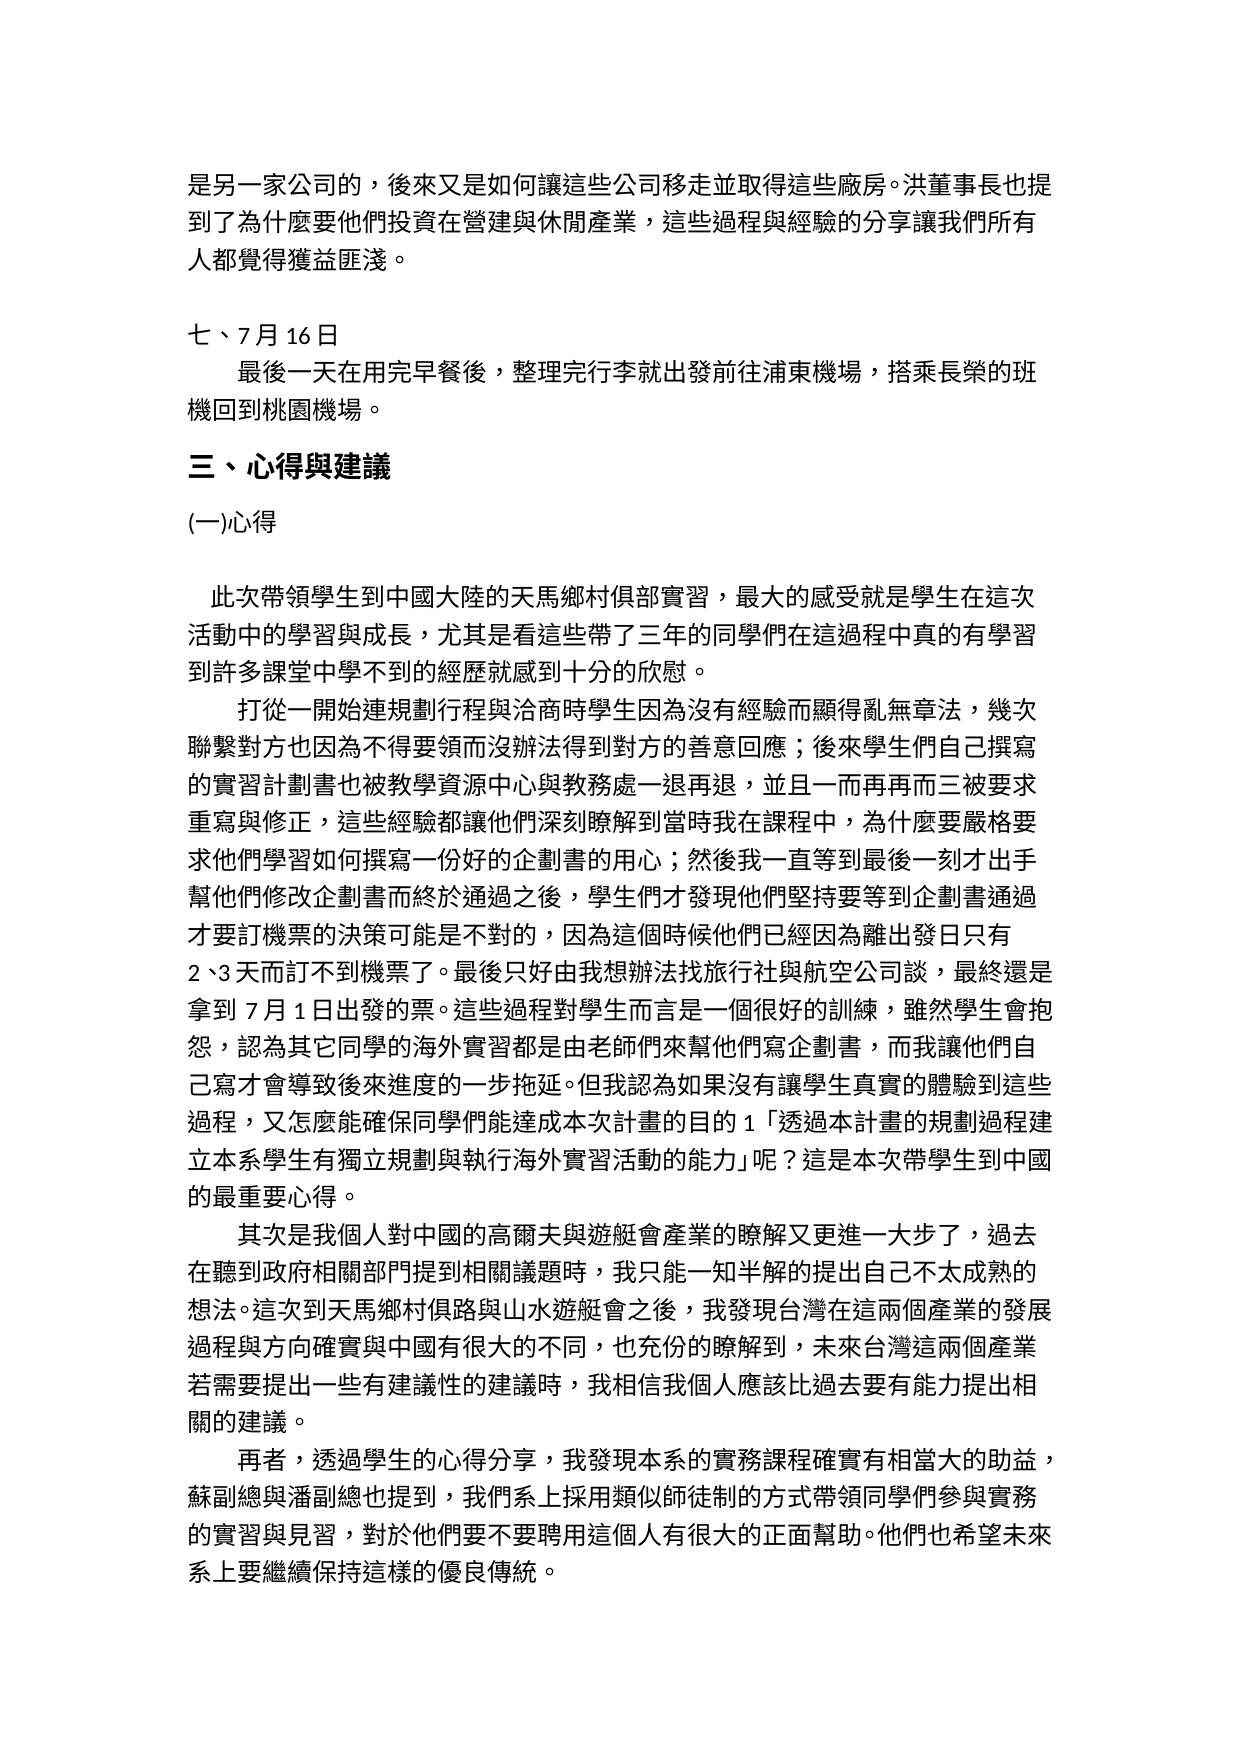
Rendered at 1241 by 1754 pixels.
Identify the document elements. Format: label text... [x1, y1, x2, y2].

text 其次是我個人對中國的高爾夫與遊艇會產業的瞭解又更進一大步了，過去在聽到政府相關部門提到相關議題時，我只能一知半解的提出自己不太成熟的想法。這次到天馬鄉村俱路與山水遊艇會之後，我發現台灣在這兩個產業的發展過程與方向確實與中國有很大的不同，也充份的瞭解到，未來台灣這兩個產業若需要提出一些有建議性的建議時，我相信我個人應該比過去要有能力提出相關的建議。 [187, 1214, 1053, 1439]
text (一)心得 [187, 502, 1053, 539]
text 三、心得與建議 [187, 427, 1053, 502]
text 此次帶領學生到中國大陸的天馬鄉村俱部實習，最大的感受就是學生在這次活動中的學習與成長，尤其是看這些帶了三年的同學們在這過程中真的有學習到許多課堂中學不到的經歷就感到十分的欣慰。 [187, 577, 1053, 689]
text 七、7月16日 [187, 314, 1053, 352]
text 打從一開始連規劃行程與洽商時學生因為沒有經驗而顯得亂無章法，幾次聯繫對方也因為不得要領而沒辦法得到對方的善意回應；後來學生們自己撰寫的實習計劃書也被教學資源中心與教務處一退再退，並且一而再再而三被要求重寫與修正，這些經驗都讓他們深刻瞭解到當時我在課程中，為什麼要嚴格要求他們學習如何撰寫一份好的企劃書的用心；然後我一直等到最後一刻才出手幫他們修改企劃書而終於通過之後，學生們才發現他們堅持要等到企劃書通過才要訂機票的決策可能是不對的，因為這個時候他們已經因為離出發日只有2、3天而訂不到機票了。最後只好由我想辦法找旅行社與航空公司談，最終還是拿到7月1日出發的票。這些過程對學生而言是一個很好的訓練，雖然學生會抱怨，認為其它同學的海外實習都是由老師們來幫他們寫企劃書，而我讓他們自己寫才會導致後來進度的一步拖延。但我認為如果沒有讓學生真實的體驗到這些過程，又怎麼能確保同學們能達成本次計畫的目的1「透過本計畫的規劃過程建立本系學生有獨立規劃與執行海外實習活動的能力」呢？這是本次帶學生到中國的最重要心得。 [187, 689, 1053, 1214]
text 再者，透過學生的心得分享，我發現本系的實務課程確實有相當大的助益，蘇副總與潘副總也提到，我們系上採用類似師徒制的方式帶領同學們參與實務的實習與見習，對於他們要不要聘用這個人有很大的正面幫助。他們也希望未來系上要繼續保持這樣的優良傳統。 [187, 1439, 1053, 1589]
text 是另一家公司的，後來又是如何讓這些公司移走並取得這些廠房。洪董事長也提到了為什麼要他們投資在營建與休閒產業，這些過程與經驗的分享讓我們所有人都覺得獲益匪淺。 [187, 164, 1053, 277]
text 最後一天在用完早餐後，整理完行李就出發前往浦東機場，搭乘長榮的班機回到桃園機場。 [187, 352, 1053, 427]
